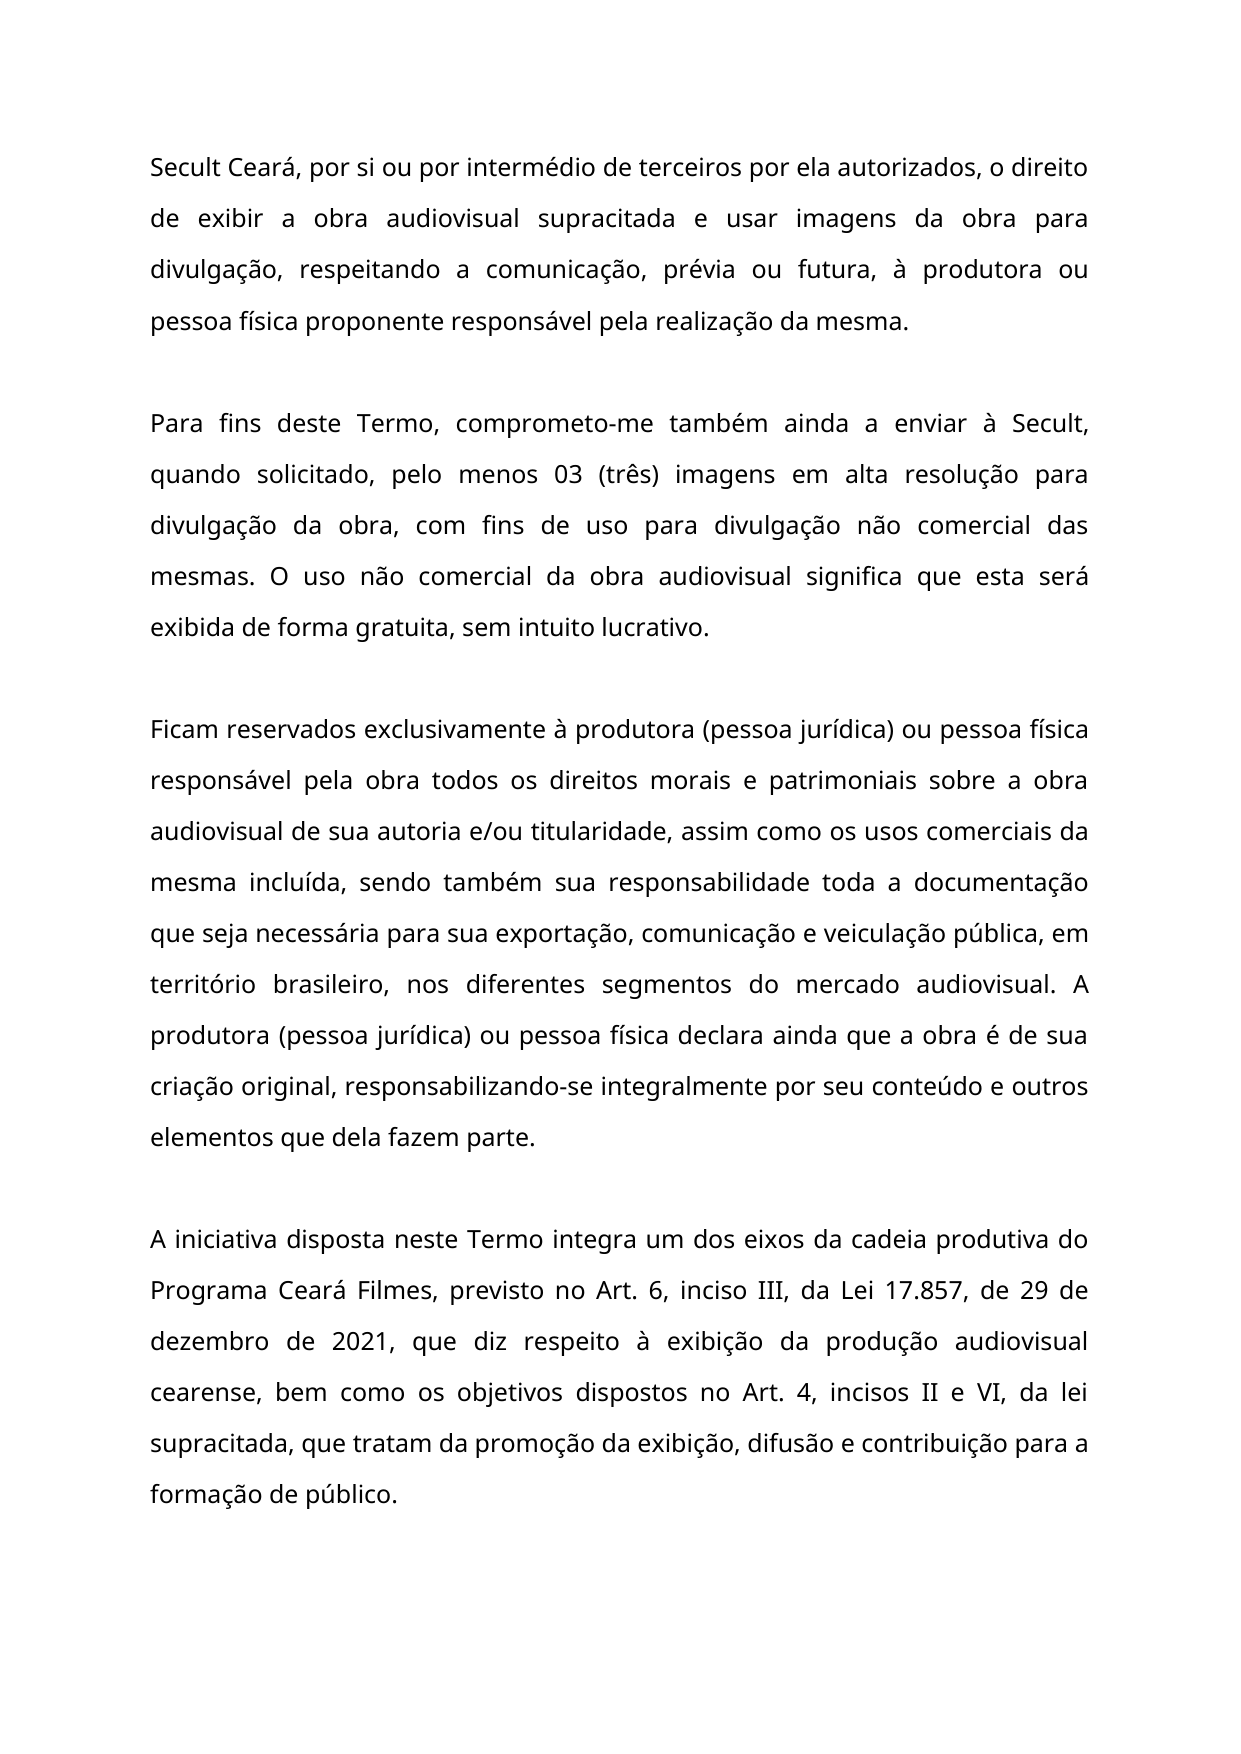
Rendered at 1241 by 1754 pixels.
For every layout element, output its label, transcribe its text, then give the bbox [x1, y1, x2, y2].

text Ficam reservados exclusivamente à produtora (pessoa jurídica) ou pessoa física responsável pela obra todos os direitos morais e patrimoniais sobre a obra audiovisual de sua autoria e/ou titularidade, assim como os usos comerciais da mesma incluída, sendo também sua responsabilidade toda a documentação que seja necessária para sua exportação, comunicação e veiculação pública, em território brasileiro, nos diferentes segmentos do mercado audiovisual. A produtora (pessoa jurídica) ou pessoa física declara ainda que a obra é de sua criação original, responsabilizando-se integralmente por seu conteúdo e outros elementos que dela fazem parte. [150, 711, 1090, 1154]
text A iniciativa disposta neste Termo integra um dos eixos da cadeia produtiva do Programa Ceará Filmes, previsto no Art. 6, inciso III, da Lei 17.857, de 29 de dezembro de 2021, que diz respeito à exibição da produção audiovisual cearense, bem como os objetivos dispostos no Art. 4, incisos II e VI, da lei supracitada, que tratam da promoção da exibição, difusão e contribuição para a formação de público. [150, 1222, 1090, 1511]
text Para fins deste Termo, comprometo-me também ainda a enviar à Secult, quando solicitado, pelo menos 03 (três) imagens em alta resolução para divulgação da obra, com fins de uso para divulgação não comercial das mesmas. O uso não comercial da obra audiovisual significa que esta será exibida de forma gratuita, sem intuito lucrativo. [150, 405, 1090, 643]
text Secult Ceará, por si ou por intermédio de terceiros por ela autorizados, o direito de exibir a obra audiovisual supracitada e usar imagens da obra para divulgação, respeitando a comunicação, prévia ou futura, à produtora ou pessoa física proponente responsável pela realização da mesma. [150, 150, 1090, 337]
